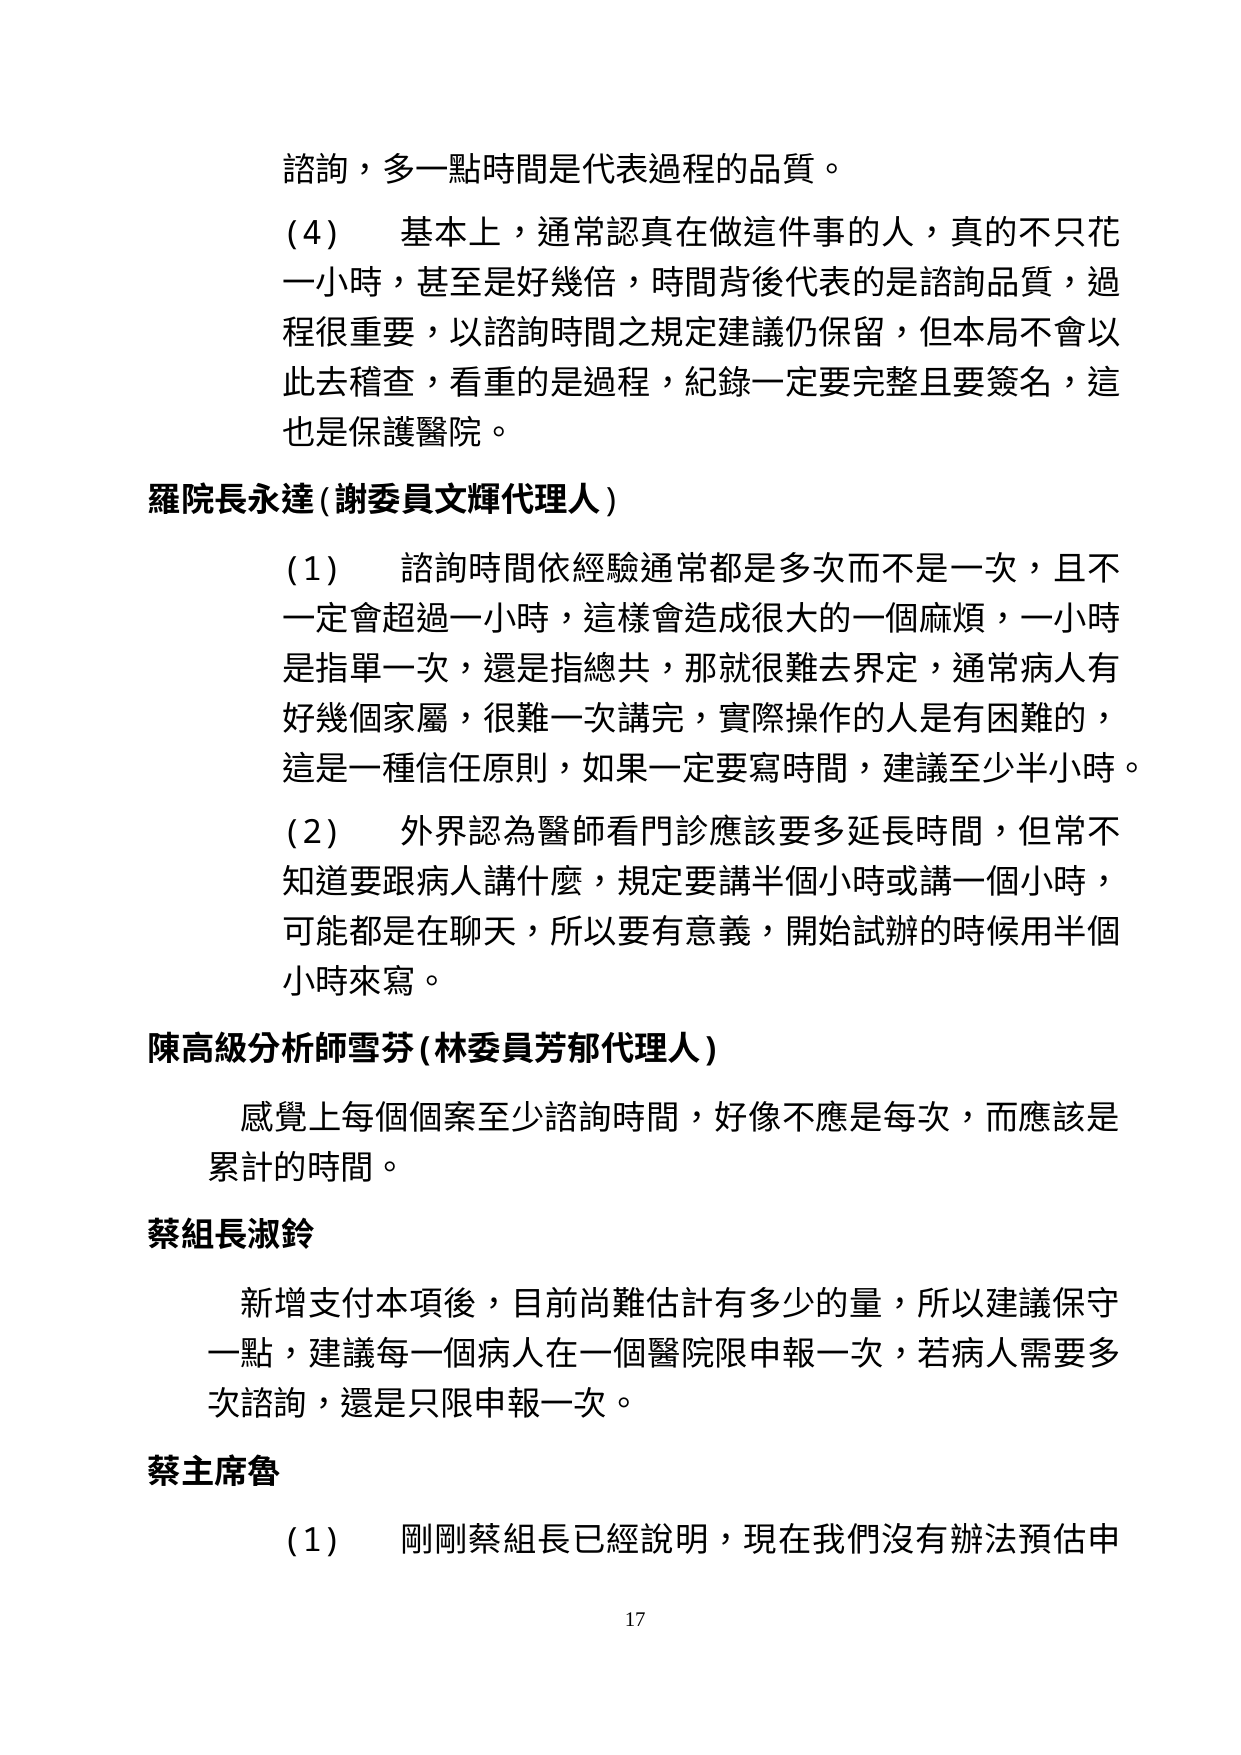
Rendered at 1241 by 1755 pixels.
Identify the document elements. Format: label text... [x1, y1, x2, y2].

text 新增支付本項後，目前尚難估計有多少的量，所以建議保守一點，建議每一個病人在一個醫院限申報一次，若病人需要多次諮詢，還是只限申報一次。 [207, 1276, 1122, 1426]
list 諮詢時間依經驗通常都是多次而不是一次，且不一定會超過一小時，這樣會造成很大的一個麻煩，一小時是指單一次，還是指總共，那就很難去界定，通常病人有好幾個家屬，很難一次講完，實際操作的人是有困難的，這是一種信任原則，如果一定要寫時間，建議至少半小時。 [282, 541, 1122, 791]
text 羅院長永達(謝委員文輝代理人) [148, 467, 1122, 523]
list 外界認為醫師看門診應該要多延長時間，但常不知道要跟病人講什麼，規定要講半個小時或講一個小時，可能都是在聊天，所以要有意義，開始試辦的時候用半個小時來寫。 [282, 803, 1122, 1003]
text 蔡組長淑鈴 [148, 1202, 1122, 1258]
list 基本上，通常認真在做這件事的人，真的不只花一小時，甚至是好幾倍，時間背後代表的是諮詢品質，過程很重要，以諮詢時間之規定建議仍保留，但本局不會以此去稽查，看重的是過程，紀錄一定要完整且要簽名，這也是保護醫院。 [282, 204, 1122, 454]
list 剛剛蔡組長已經說明，現在我們沒有辦法預估申 [282, 1512, 1122, 1562]
text 蔡主席魯 [148, 1438, 1122, 1494]
text 感覺上每個個案至少諮詢時間，好像不應是每次，而應該是累計的時間。 [207, 1089, 1122, 1189]
text 陳高級分析師雪芬(林委員芳郁代理人) [148, 1016, 1122, 1072]
list 諮詢，多一點時間是代表過程的品質。 [282, 142, 1122, 192]
